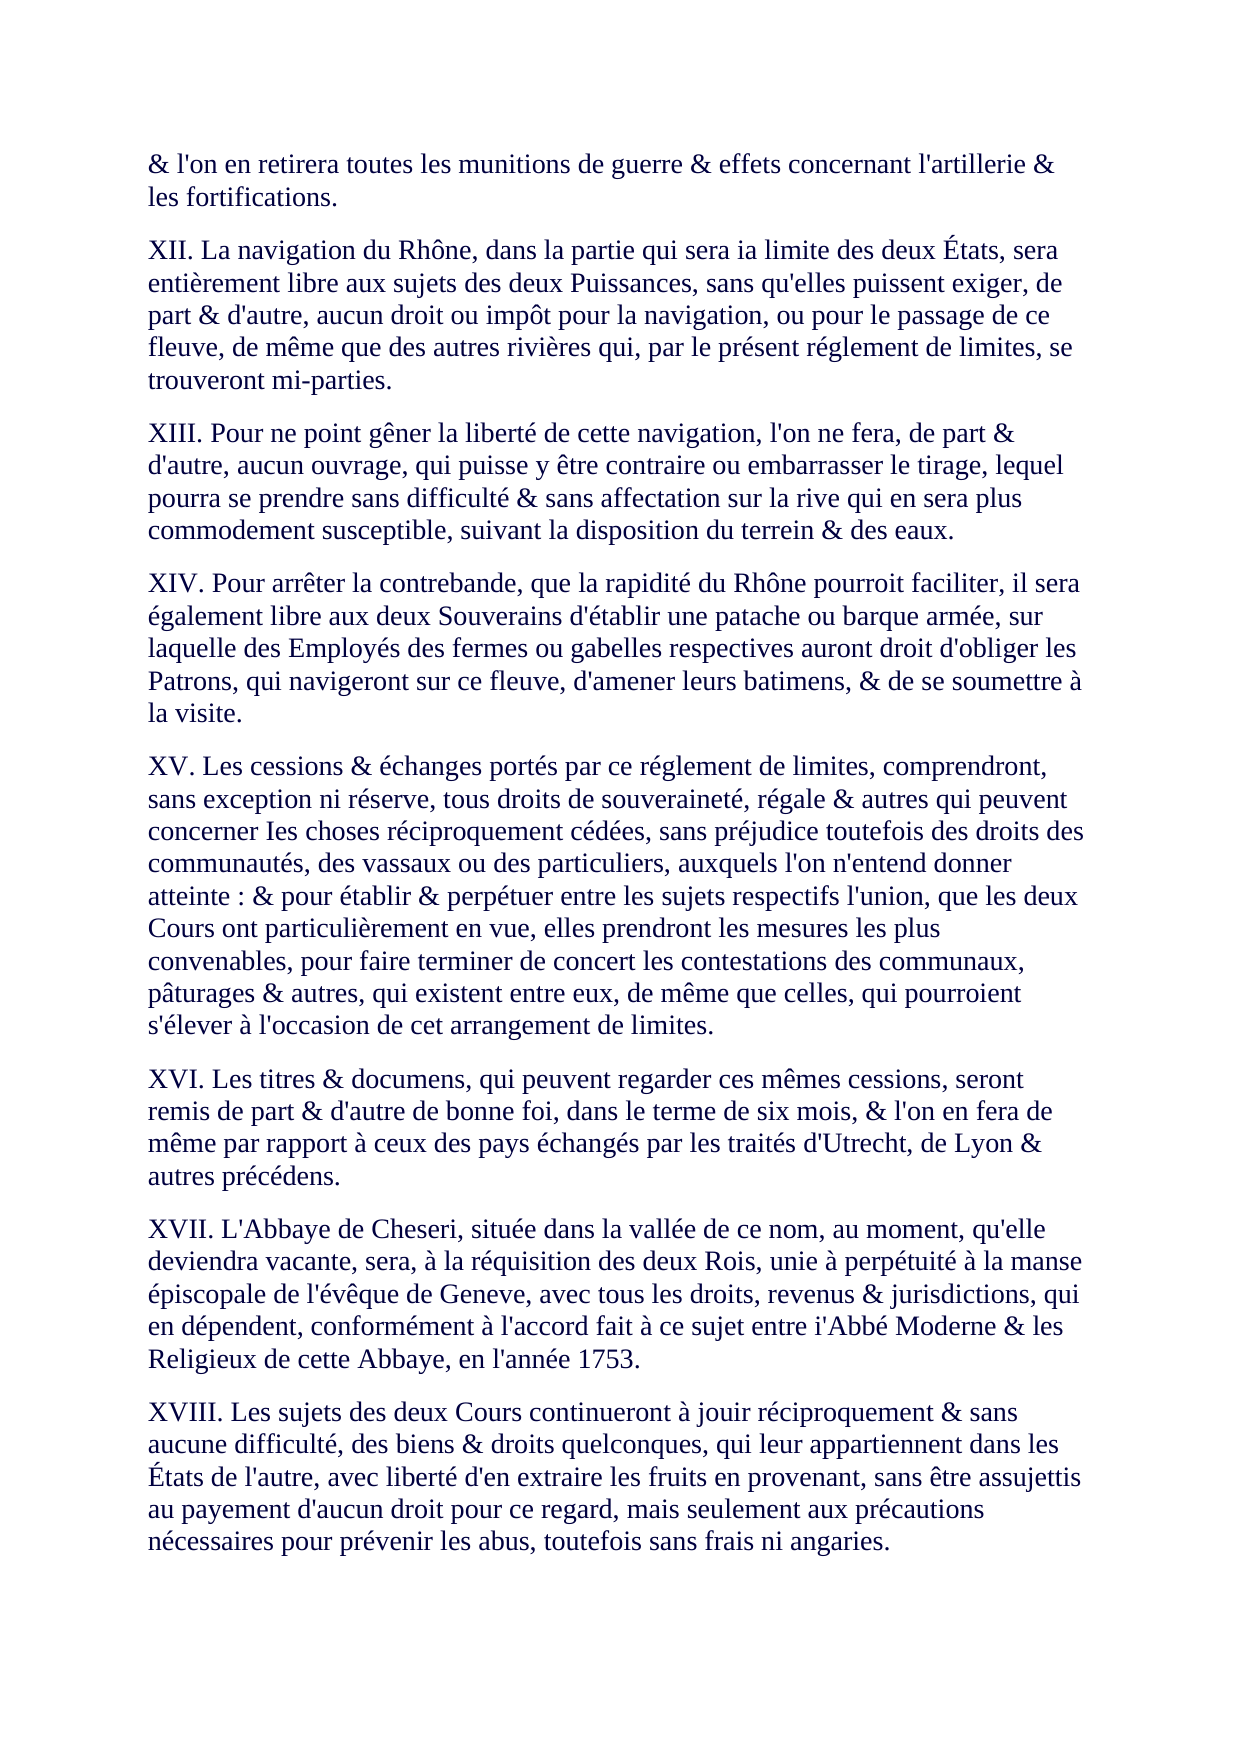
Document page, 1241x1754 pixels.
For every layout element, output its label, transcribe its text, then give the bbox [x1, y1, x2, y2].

text XII. La navigation du Rhône, dans la partie qui sera ia limite des deux États, sera entièrement libre aux sujets des deux Puissances, sans qu'elles puissent exiger, de part & d'autre, aucun droit ou impôt pour la navigation, ou pour le passage de ce fleuve, de même que des autres rivières qui, par le présent réglement de limites, se trouveront mi-parties. [148, 233, 1093, 395]
text XVI. Les titres & documens, qui peuvent regarder ces mêmes cessions, seront remis de part & d'autre de bonne foi, dans le terme de six mois, & l'on en fera de même par rapport à ceux des pays échangés par les traités d'Utrecht, de Lyon & autres précédens. [148, 1062, 1093, 1191]
text & l'on en retirera toutes les munitions de guerre & effets concernant l'artillerie & les fortifications. [148, 148, 1093, 212]
text XIII. Pour ne point gêner la liberté de cette navigation, l'on ne fera, de part & d'autre, aucun ouvrage, qui puisse y être contraire ou embarrasser le tirage, lequel pourra se prendre sans difficulté & sans affectation sur la rive qui en sera plus commodement susceptible, suivant la disposition du terrein & des eaux. [148, 416, 1093, 546]
text XVII. L'Abbaye de Cheseri, située dans la vallée de ce nom, au moment, qu'elle deviendra vacante, sera, à la réquisition des deux Rois, unie à perpétuité à la manse épiscopale de l'évêque de Geneve, avec tous les droits, revenus & jurisdictions, qui en dépendent, conformément à l'accord fait à ce sujet entre i'Abbé Moderne & les Religieux de cette Abbaye, en l'année 1753. [148, 1212, 1093, 1374]
text XVIII. Les sujets des deux Cours continueront à jouir réciproquement & sans aucune difficulté, des biens & droits quelconques, qui leur appartiennent dans les États de l'autre, avec liberté d'en extraire les fruits en provenant, sans être assujettis au payement d'aucun droit pour ce regard, mais seulement aux précautions nécessaires pour prévenir les abus, toutefois sans frais ni angaries. [148, 1395, 1093, 1557]
text XV. Les cessions & échanges portés par ce réglement de limites, comprendront, sans exception ni réserve, tous droits de souveraineté, régale & autres qui peuvent concerner Ies choses réciproquement cédées, sans préjudice toutefois des droits des communautés, des vassaux ou des particuliers, auxquels l'on n'entend donner atteinte : & pour établir & perpétuer entre les sujets respectifs l'union, que les deux Cours ont particulièrement en vue, elles prendront les mesures les plus convenables, pour faire terminer de concert les contestations des communaux, pâturages & autres, qui existent entre eux, de même que celles, qui pourroient s'élever à l'occasion de cet arrangement de limites. [148, 749, 1093, 1041]
text XIV. Pour arrêter la contrebande, que la rapidité du Rhône pourroit faciliter, il sera également libre aux deux Souverains d'établir une patache ou barque armée, sur laquelle des Employés des fermes ou gabelles respectives auront droit d'obliger les Patrons, qui navigeront sur ce fleuve, d'amener leurs batimens, & de se soumettre à la visite. [148, 566, 1093, 728]
